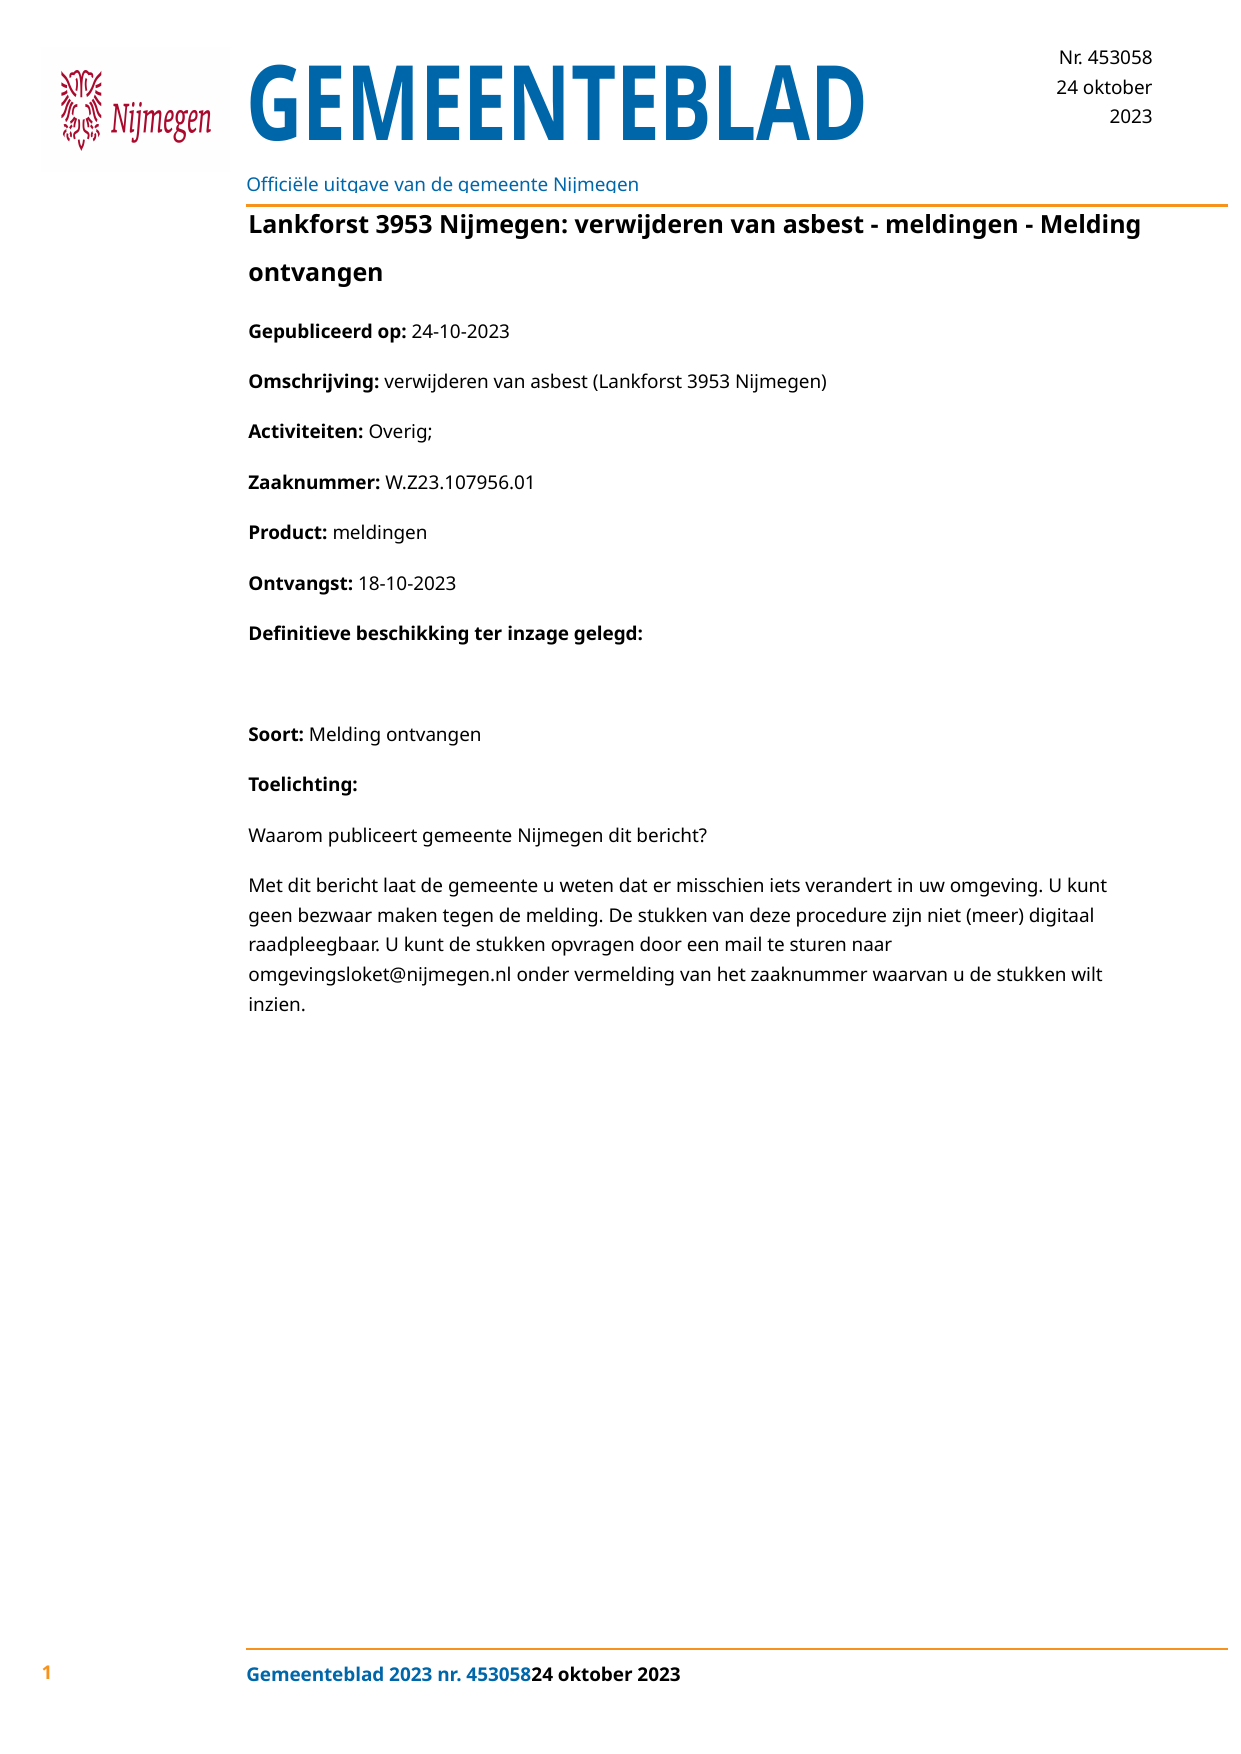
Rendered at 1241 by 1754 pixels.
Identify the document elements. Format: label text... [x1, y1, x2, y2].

text Product: meldingen [248, 519, 1152, 545]
text Met dit bericht laat de gemeente u weten dat er misschien iets verandert in uw omgeving. U kunt geen bezwaar maken tegen de melding. De stukken van deze procedure zijn niet (meer) digitaal raadpleegbaar. U kunt de stukken opvragen door een mail te sturen naar omgevingsloket@nijmegen.nl onder vermelding van het zaaknummer waarvan u de stukken wilt inzien. [248, 872, 1152, 1017]
text Lankforst 3953 Nijmegen: verwijderen van asbest - meldingen - Melding ontvangen [248, 207, 1152, 288]
text Gepubliceerd op: 24-10-2023 [248, 318, 1152, 344]
text Waarom publiceert gemeente Nijmegen dit bericht? [248, 822, 1152, 848]
text Definitieve beschikking ter inzage gelegd: [248, 620, 1152, 646]
text Omschrijving: verwijderen van asbest (Lankforst 3953 Nijmegen) [248, 368, 1152, 394]
text Toelichting: [248, 772, 1152, 797]
picture [41, 47, 231, 172]
text Zaaknummer: W.Z23.107956.01 [248, 469, 1152, 495]
text Ontvangst: 18-10-2023 [248, 570, 1152, 596]
text Activiteiten: Overig; [248, 419, 1152, 444]
text Soort: Melding ontvangen [248, 721, 1152, 747]
